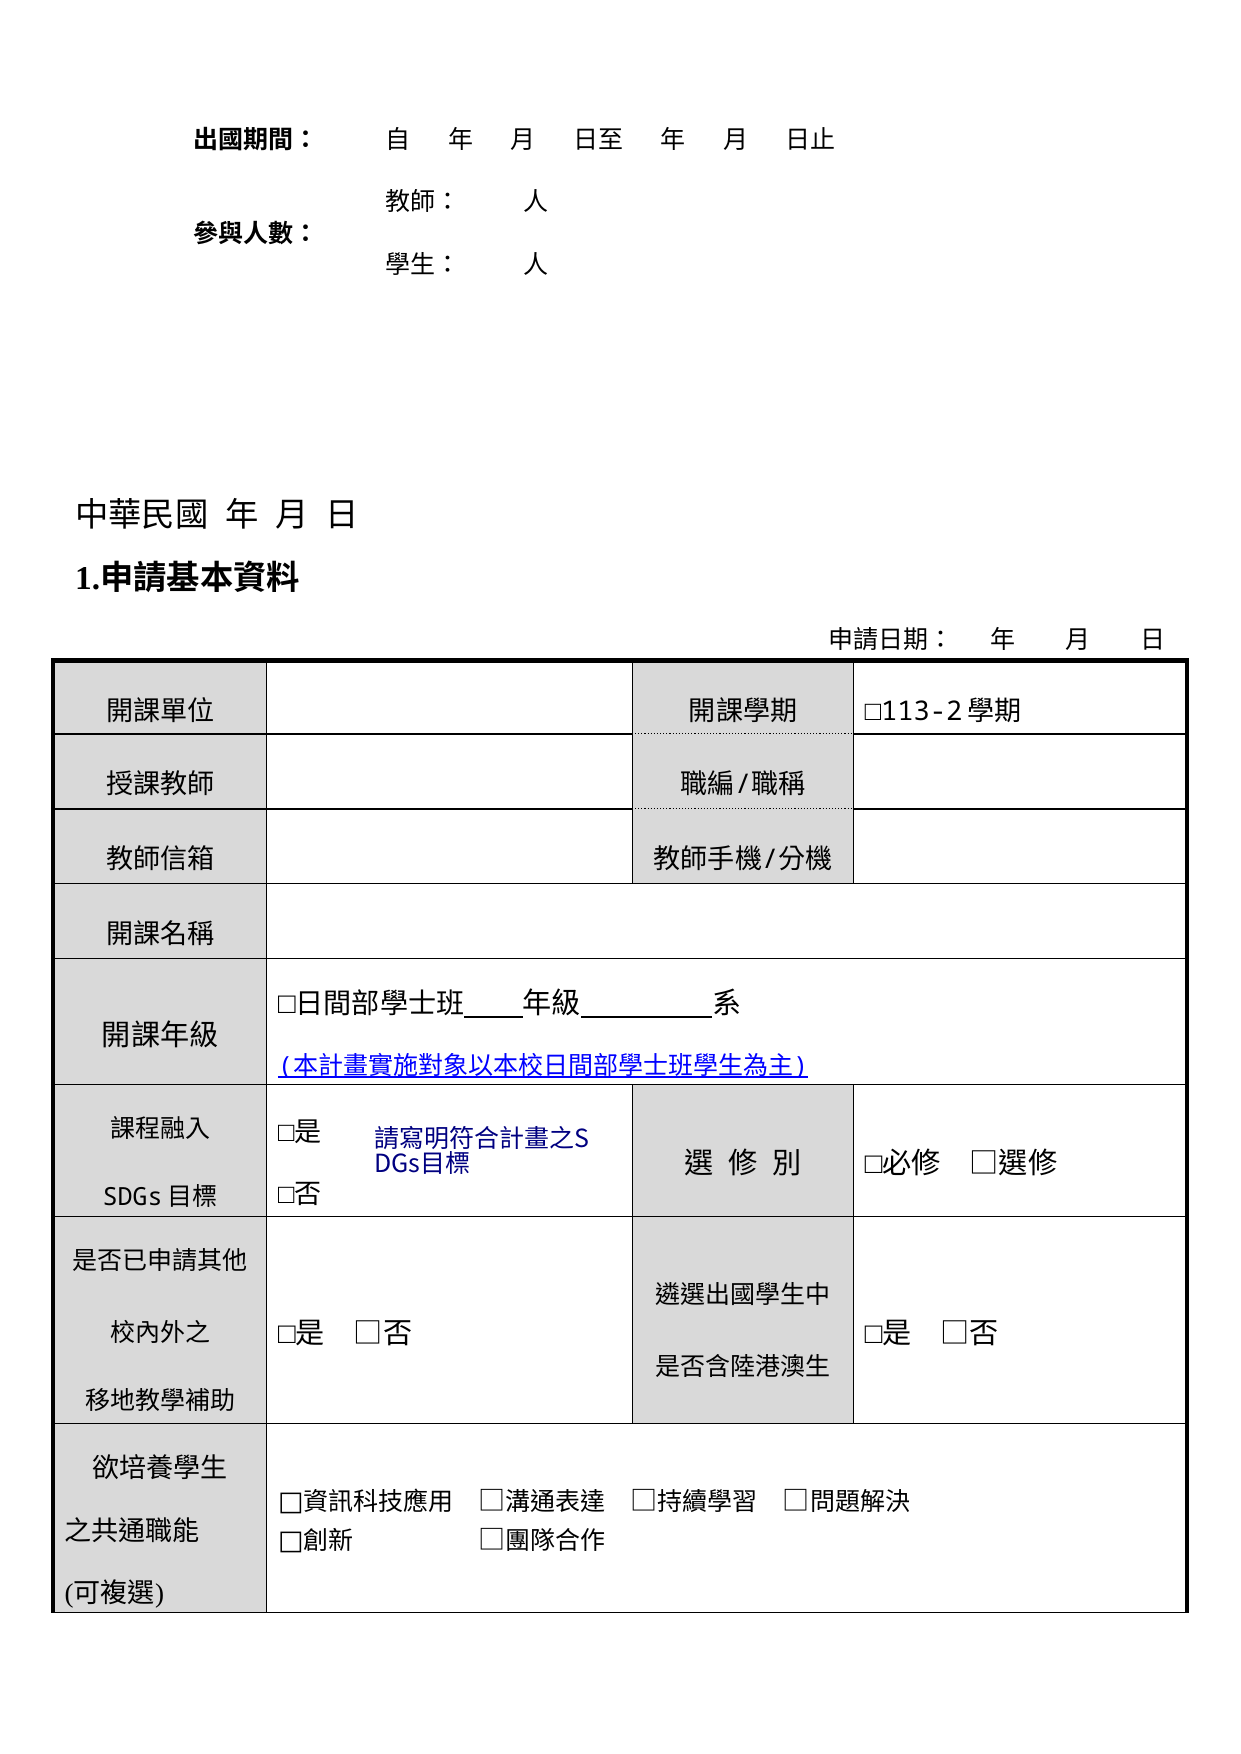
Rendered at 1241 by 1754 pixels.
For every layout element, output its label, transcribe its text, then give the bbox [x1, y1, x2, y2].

table_cell □日間部學士班 年級 系 (本計畫實施對象以本校日間部學士班學生為主) [267, 959, 1185, 1084]
table_cell [267, 735, 632, 808]
table_cell 教師手機/分機 [633, 808, 853, 883]
table_cell 欲培養學生 之共通職能 (可複選) [55, 1424, 266, 1612]
table_cell [854, 810, 1185, 883]
table_header 開課學期 [633, 663, 853, 733]
table_cell □資訊科技應用 □溝通表達 □持續學習 □問題解決 □創新 □團隊合作 [267, 1424, 1185, 1612]
table_cell [854, 735, 1185, 808]
text 1.申請基本資料 [75, 533, 1165, 596]
table_cell □是 □否 [267, 1085, 632, 1216]
table_cell 參與人數： [170, 158, 362, 283]
table_cell [267, 884, 1185, 958]
table_cell □是 □否 [267, 1217, 632, 1423]
table_cell 自 年 月 日至 年 月 日止 [362, 96, 1071, 158]
table_header 開課單位 [55, 663, 266, 733]
table_header □113-2學期 [854, 663, 1185, 733]
table_cell 是否已申請其他校內外之 移地教學補助 [55, 1217, 266, 1423]
table_cell 選 修 別 [633, 1085, 853, 1216]
table_cell 遴選出國學生中是否含陸港澳生 [633, 1217, 853, 1423]
table_header [267, 663, 632, 733]
table_cell [267, 810, 632, 883]
table_cell 教師信箱 [55, 810, 266, 883]
table_cell 出國期間： [170, 96, 362, 158]
text 申請日期： 年 月 日 [131, 596, 1165, 658]
text 中華民國 年 月 日 [75, 471, 1165, 533]
table_cell 開課名稱 [55, 884, 266, 958]
table_cell 課程融入 SDGs目標 [55, 1085, 266, 1216]
table_cell □是 □否 [854, 1217, 1185, 1423]
table_cell 教師： 人 學生： 人 [362, 158, 1071, 283]
table_cell 開課年級 [55, 959, 266, 1084]
table_cell □必修 □選修 [854, 1085, 1185, 1216]
table_cell 職編/職稱 [633, 733, 853, 808]
table_cell 授課教師 [55, 735, 266, 808]
